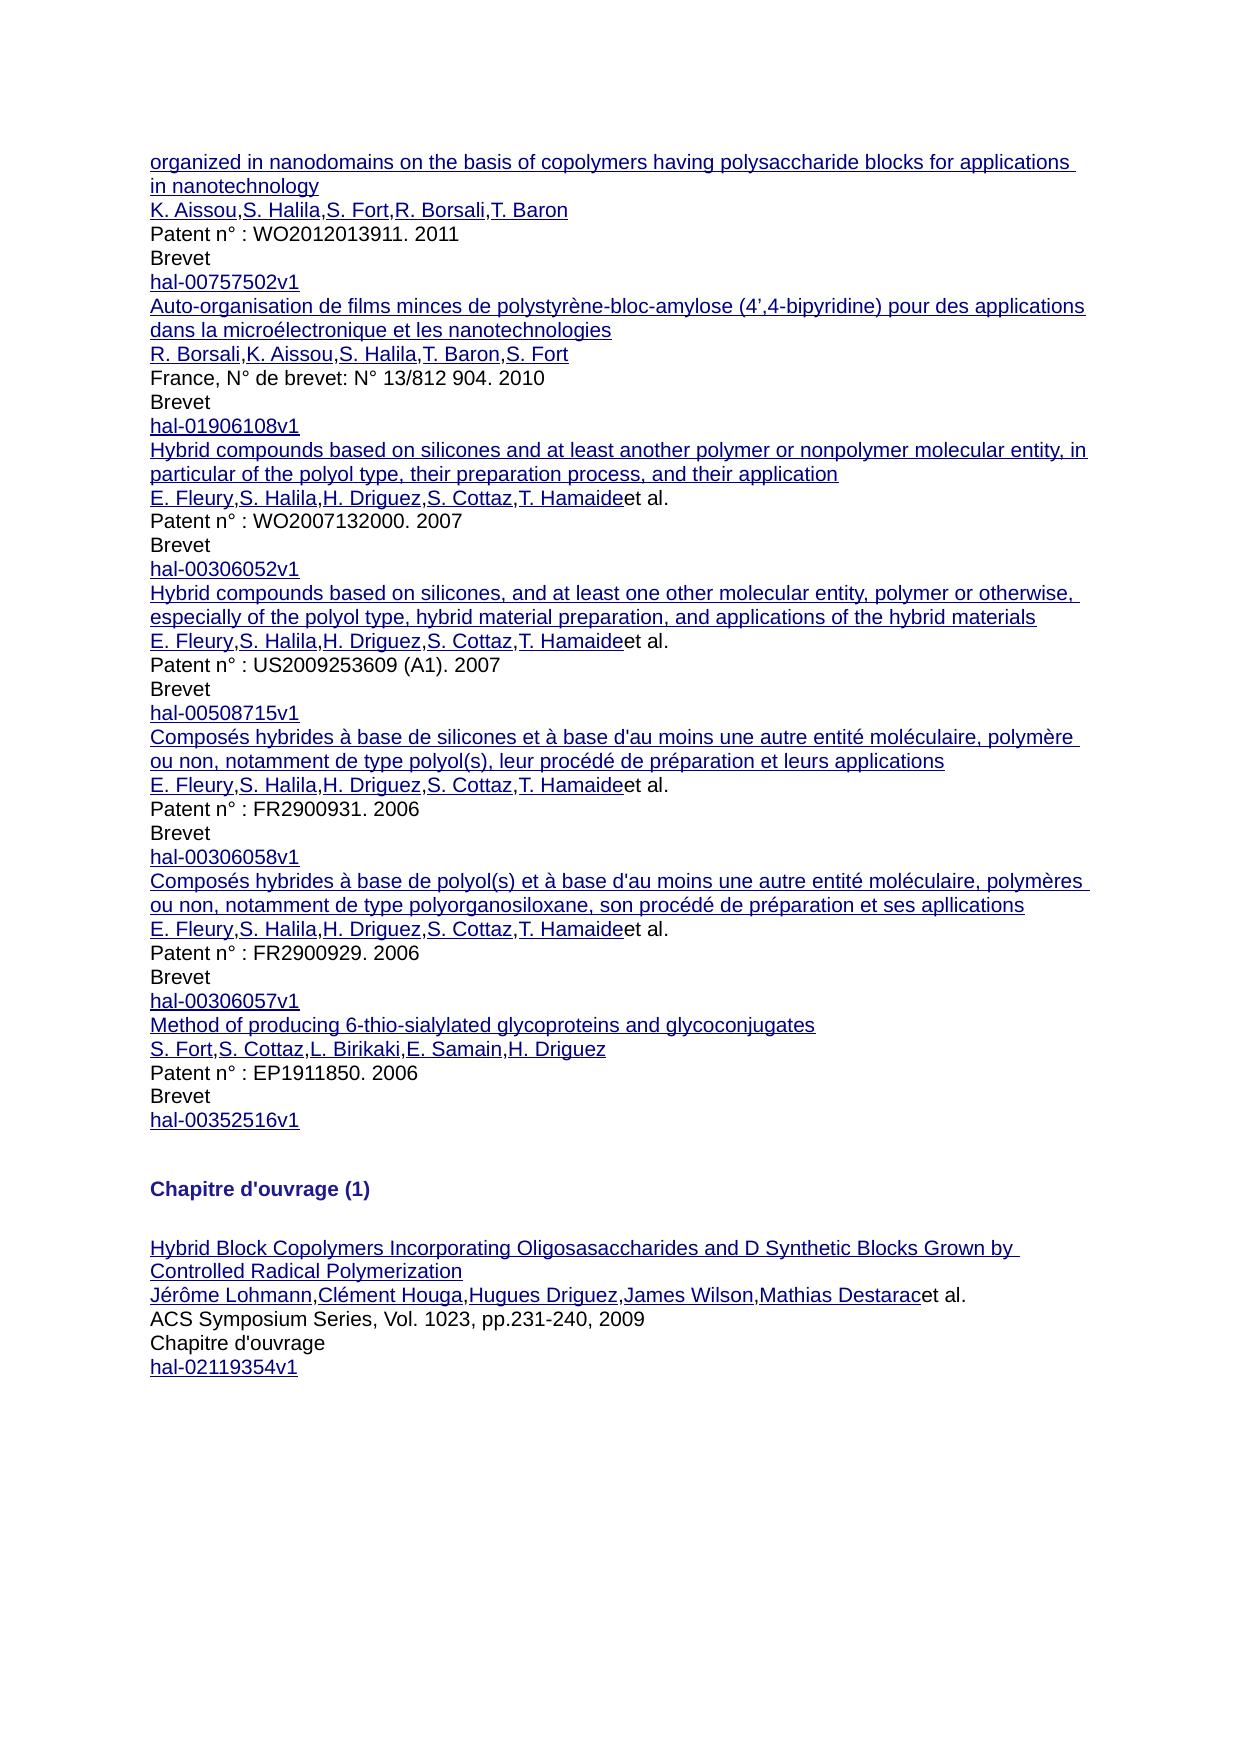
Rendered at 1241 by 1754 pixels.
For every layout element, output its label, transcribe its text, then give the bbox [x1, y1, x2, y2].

table_cell Composés hybrides à base de polyol(s) et à base d'au moins une autre entité moléculaire, polymères [150, 869, 1090, 890]
table_cell Films minces nanoorganisés à base de copolymères à blocs polysaccharidiques / Thin films organized in nanodomains on the basis of copolymers having polysaccharide blocks for applications in nanotechnology K. Aissou,S. Halila,S. Fort,R. Borsali,T. Baron Patent n° : WO2012013911. 2011 Brevet hal-00757502v1 [150, 150, 1090, 294]
table_cell Hybrid compounds based on silicones, and at least one other molecular entity, polymer or otherwise, especially of the polyol type, hybrid material preparation, and applications of the hybrid materials E. Fleury,S. Halila,H. Driguez,S. Cottaz,T. Hamaideet al. Patent n° : US2009253609 (A1). 2007 Brevet hal-00508715v1 [150, 581, 1090, 725]
table_cell Auto-organisation de films minces de polystyrène-bloc-amylose (4’,4-bipyridine) pour des applications dans la microélectronique et les nanotechnologies R. Borsali,K. Aissou,S. Halila,T. Baron,S. Fort France, N° de brevet: N° 13/812 904. 2010 Brevet hal-01906108v1 [150, 294, 1090, 437]
table_cell Hybrid compounds based on silicones and at least another polymer or nonpolymer molecular entity, in particular of the polyol type, their preparation process, and their application E. Fleury,S. Halila,H. Driguez,S. Cottaz,T. Hamaideet al. Patent n° : WO2007132000. 2007 Brevet hal-00306052v1 [150, 438, 1090, 581]
subtitle Chapitre d'ouvrage (1) [150, 1177, 1090, 1201]
table_header Hybrid Block Copolymers Incorporating Oligosasaccharides and D Synthetic Blocks Grown by Controlled Radical Polymerization Jérôme Lohmann,Clément Houga,Hugues Driguez,James Wilson,Mathias Destaracet al. ACS Symposium Series, Vol. 1023, pp.231-240, 2009 Chapitre d'ouvrage hal-02119354v1 [150, 1235, 1090, 1379]
table_cell Method of producing 6-thio-sialylated glycoproteins and glycoconjugates S. Fort,S. Cottaz,L. Birikaki,E. Samain,H. Driguez Patent n° : EP1911850. 2006 Brevet hal-00352516v1 [150, 1013, 1090, 1132]
table_cell Composés hybrides à base de silicones et à base d'au moins une autre entité moléculaire, polymère ou non, notamment de type polyol(s), leur procédé de préparation et leurs applications E. Fleury,S. Halila,H. Driguez,S. Cottaz,T. Hamaideet al. Patent n° : FR2900931. 2006 Brevet hal-00306058v1 [150, 725, 1090, 869]
table_cell ou non, notamment de type polyorganosiloxane, son procédé de préparation et ses apllications E. Fleury,S. Halila,H. Driguez,S. Cottaz,T. Hamaideet al. Patent n° : FR2900929. 2006 Brevet hal-00306057v1 [150, 891, 1090, 1012]
